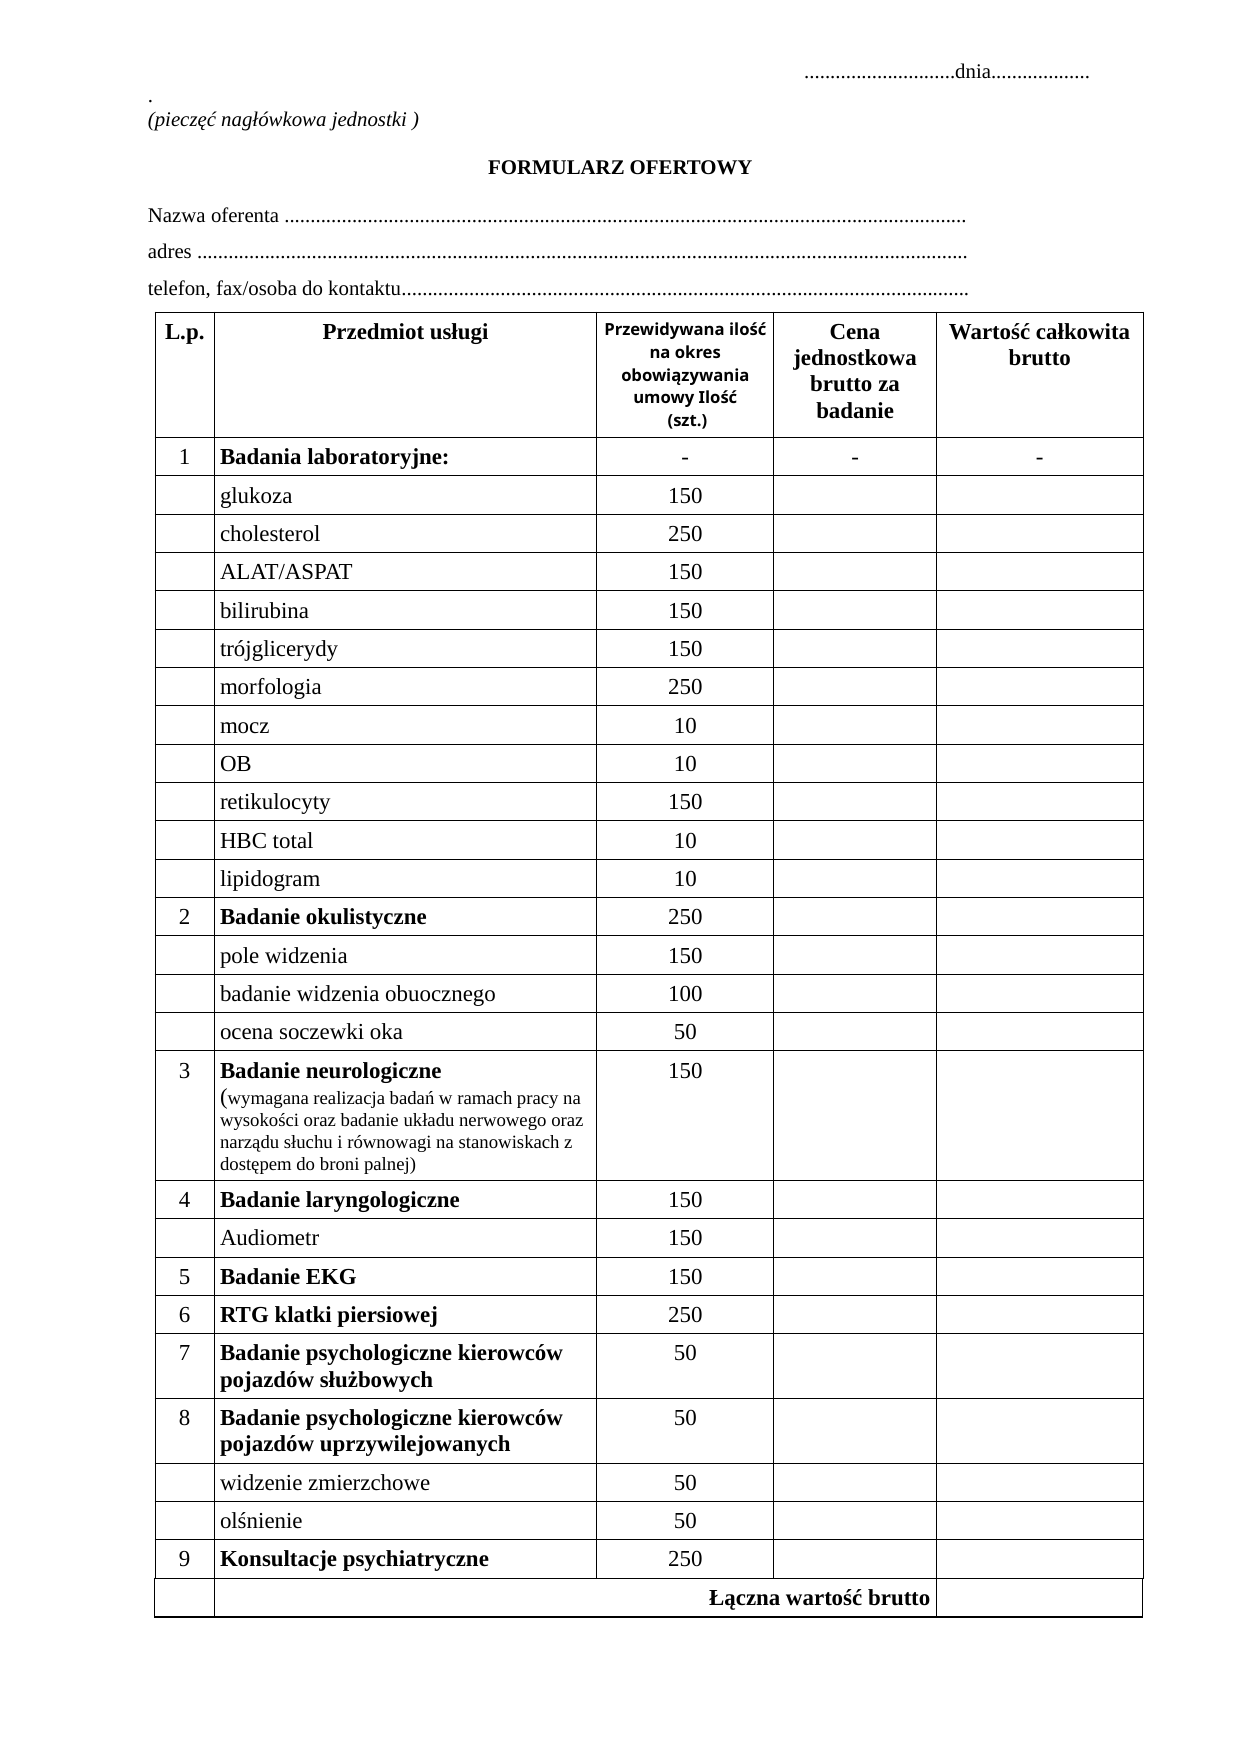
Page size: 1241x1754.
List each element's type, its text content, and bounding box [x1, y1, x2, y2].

text .............................dnia.................... [148, 59, 1092, 107]
table_cell [156, 936, 214, 974]
table_cell [774, 553, 936, 590]
table_cell 150 [597, 1181, 773, 1218]
table_cell 10 [597, 745, 773, 782]
table_cell [937, 1258, 1143, 1295]
table_cell Konsultacje psychiatryczne [215, 1540, 596, 1577]
table_cell Badanie psychologiczne kierowców pojazdów służbowych [215, 1334, 596, 1398]
table_cell [774, 1296, 936, 1333]
table_cell [156, 706, 214, 744]
table_cell ocena soczewki oka [215, 1013, 596, 1050]
table_cell Badania laboratoryjne: [215, 438, 596, 475]
table_cell [937, 1219, 1143, 1256]
table_cell Badanie laryngologiczne [215, 1181, 596, 1218]
table_cell [937, 745, 1143, 782]
table_cell HBC total [215, 821, 596, 859]
text telefon, fax/osoba do kontaktu............................................................................................................. [148, 276, 1092, 299]
table_cell [156, 515, 214, 552]
table_cell [774, 821, 936, 859]
table_cell Audiometr [215, 1219, 596, 1256]
table_cell [774, 1464, 936, 1501]
table_cell [774, 668, 936, 705]
table_cell - [597, 438, 773, 475]
table_cell [774, 706, 936, 744]
table_cell [937, 668, 1143, 705]
table_cell [774, 1540, 936, 1577]
table_cell [937, 476, 1143, 514]
table_cell badanie widzenia obuocznego [215, 975, 596, 1012]
table_cell 4 [156, 1181, 214, 1218]
table_cell [156, 1502, 214, 1539]
table_cell [774, 860, 936, 897]
table_cell [937, 898, 1143, 935]
table_cell ALAT/ASPAT [215, 553, 596, 590]
table_cell [774, 1334, 936, 1398]
table_cell [156, 1013, 214, 1050]
table_header Cena jednostkowa brutto za badanie [774, 313, 936, 437]
table_cell [156, 630, 214, 667]
table_cell 250 [597, 668, 773, 705]
table_header Wartość całkowita brutto [937, 313, 1143, 437]
table_cell [937, 553, 1143, 590]
table_cell [156, 668, 214, 705]
table_cell [156, 783, 214, 820]
table_cell 10 [597, 706, 773, 744]
table_cell 50 [597, 1399, 773, 1462]
table_cell 150 [597, 553, 773, 590]
table_cell [156, 1219, 214, 1256]
table_header Przedmiot usługi [215, 313, 596, 437]
table_cell [937, 706, 1143, 744]
table_cell 5 [156, 1258, 214, 1295]
table_cell 6 [156, 1296, 214, 1333]
table_cell [937, 1540, 1143, 1577]
table_cell [937, 1013, 1143, 1050]
table_cell olśnienie [215, 1502, 596, 1539]
table_cell [156, 591, 214, 629]
table_cell 250 [597, 898, 773, 935]
table_cell [774, 1051, 936, 1180]
table_cell 150 [597, 1258, 773, 1295]
table_cell retikulocyty [215, 783, 596, 820]
table_cell [937, 821, 1143, 859]
table_cell [774, 1013, 936, 1050]
table_cell [937, 1579, 1142, 1616]
table_cell [937, 1181, 1143, 1218]
table_cell [774, 745, 936, 782]
table_cell 150 [597, 1219, 773, 1256]
table_cell bilirubina [215, 591, 596, 629]
table_cell 1 [156, 438, 214, 475]
table_cell 2 [156, 898, 214, 935]
table_cell [774, 1502, 936, 1539]
table_cell [937, 975, 1143, 1012]
table_cell [774, 936, 936, 974]
table_cell 50 [597, 1464, 773, 1501]
table_cell 7 [156, 1334, 214, 1398]
table_cell OB [215, 745, 596, 782]
table_cell [156, 860, 214, 897]
table_cell [937, 1399, 1143, 1462]
table_cell 10 [597, 860, 773, 897]
table_cell [774, 1219, 936, 1256]
table_cell Badanie okulistyczne [215, 898, 596, 935]
table_cell 250 [597, 515, 773, 552]
table_cell 150 [597, 476, 773, 514]
table_cell morfologia [215, 668, 596, 705]
table_cell cholesterol [215, 515, 596, 552]
table_cell Badanie EKG [215, 1258, 596, 1295]
table_cell 50 [597, 1334, 773, 1398]
table_cell [937, 630, 1143, 667]
table_cell - [937, 438, 1143, 475]
table_cell [774, 1258, 936, 1295]
table_cell [774, 1181, 936, 1218]
table_cell mocz [215, 706, 596, 744]
table_cell Łączna wartość brutto [215, 1579, 936, 1616]
text adres .................................................................................................................................................... [148, 239, 1092, 263]
table_cell 8 [156, 1399, 214, 1462]
table_cell widzenie zmierzchowe [215, 1464, 596, 1501]
table_cell [937, 515, 1143, 552]
table_cell 100 [597, 975, 773, 1012]
table_cell RTG klatki piersiowej [215, 1296, 596, 1333]
table_cell [937, 783, 1143, 820]
table_cell glukoza [215, 476, 596, 514]
table_cell Badanie psychologiczne kierowców pojazdów uprzywilejowanych [215, 1399, 596, 1462]
table_cell [156, 821, 214, 859]
table_cell 150 [597, 783, 773, 820]
table_cell [937, 1464, 1143, 1501]
table_cell lipidogram [215, 860, 596, 897]
table_cell [774, 1399, 936, 1462]
table_cell 250 [597, 1540, 773, 1577]
table_cell - [774, 438, 936, 475]
table_cell [937, 860, 1143, 897]
subtitle FORMULARZ OFERTOWY [148, 155, 1092, 179]
table_cell [774, 783, 936, 820]
table_cell 3 [156, 1051, 214, 1180]
table_cell 50 [597, 1013, 773, 1050]
table_cell [156, 476, 214, 514]
table_cell 150 [597, 591, 773, 629]
table_cell 9 [156, 1540, 214, 1577]
table_cell trójglicerydy [215, 630, 596, 667]
table_cell [156, 745, 214, 782]
text Nazwa oferenta ................................................................................................................................... [148, 203, 1092, 227]
table_cell 250 [597, 1296, 773, 1333]
table_cell [774, 476, 936, 514]
table_cell [937, 1296, 1143, 1333]
table_cell 50 [597, 1502, 773, 1539]
table_cell [937, 1051, 1143, 1180]
table_cell [156, 553, 214, 590]
table_cell [156, 975, 214, 1012]
table_cell [774, 630, 936, 667]
table_cell 150 [597, 630, 773, 667]
table_cell Badanie neurologiczne (wymagana realizacja badań w ramach pracy na wysokości oraz badanie układu nerwowego oraz narządu słuchu i równowagi na stanowiskach z dostępem do broni palnej) [215, 1051, 596, 1180]
table_cell [774, 591, 936, 629]
table_cell [155, 1579, 214, 1616]
table_cell [156, 1464, 214, 1501]
text (pieczęć nagłówkowa jednostki ) [148, 107, 1092, 131]
table_cell [937, 1502, 1143, 1539]
table_cell [937, 936, 1143, 974]
table_header L.p. [156, 313, 214, 437]
table_cell [937, 591, 1143, 629]
table_cell 10 [597, 821, 773, 859]
table_cell [774, 975, 936, 1012]
table_header Przewidywana ilość na okres obowiązywania umowy Ilość (szt.) [597, 313, 773, 437]
table_cell pole widzenia [215, 936, 596, 974]
table_cell [937, 1334, 1143, 1398]
table_cell 150 [597, 936, 773, 974]
table_cell [774, 898, 936, 935]
table_cell [774, 515, 936, 552]
table_cell 150 [597, 1051, 773, 1180]
